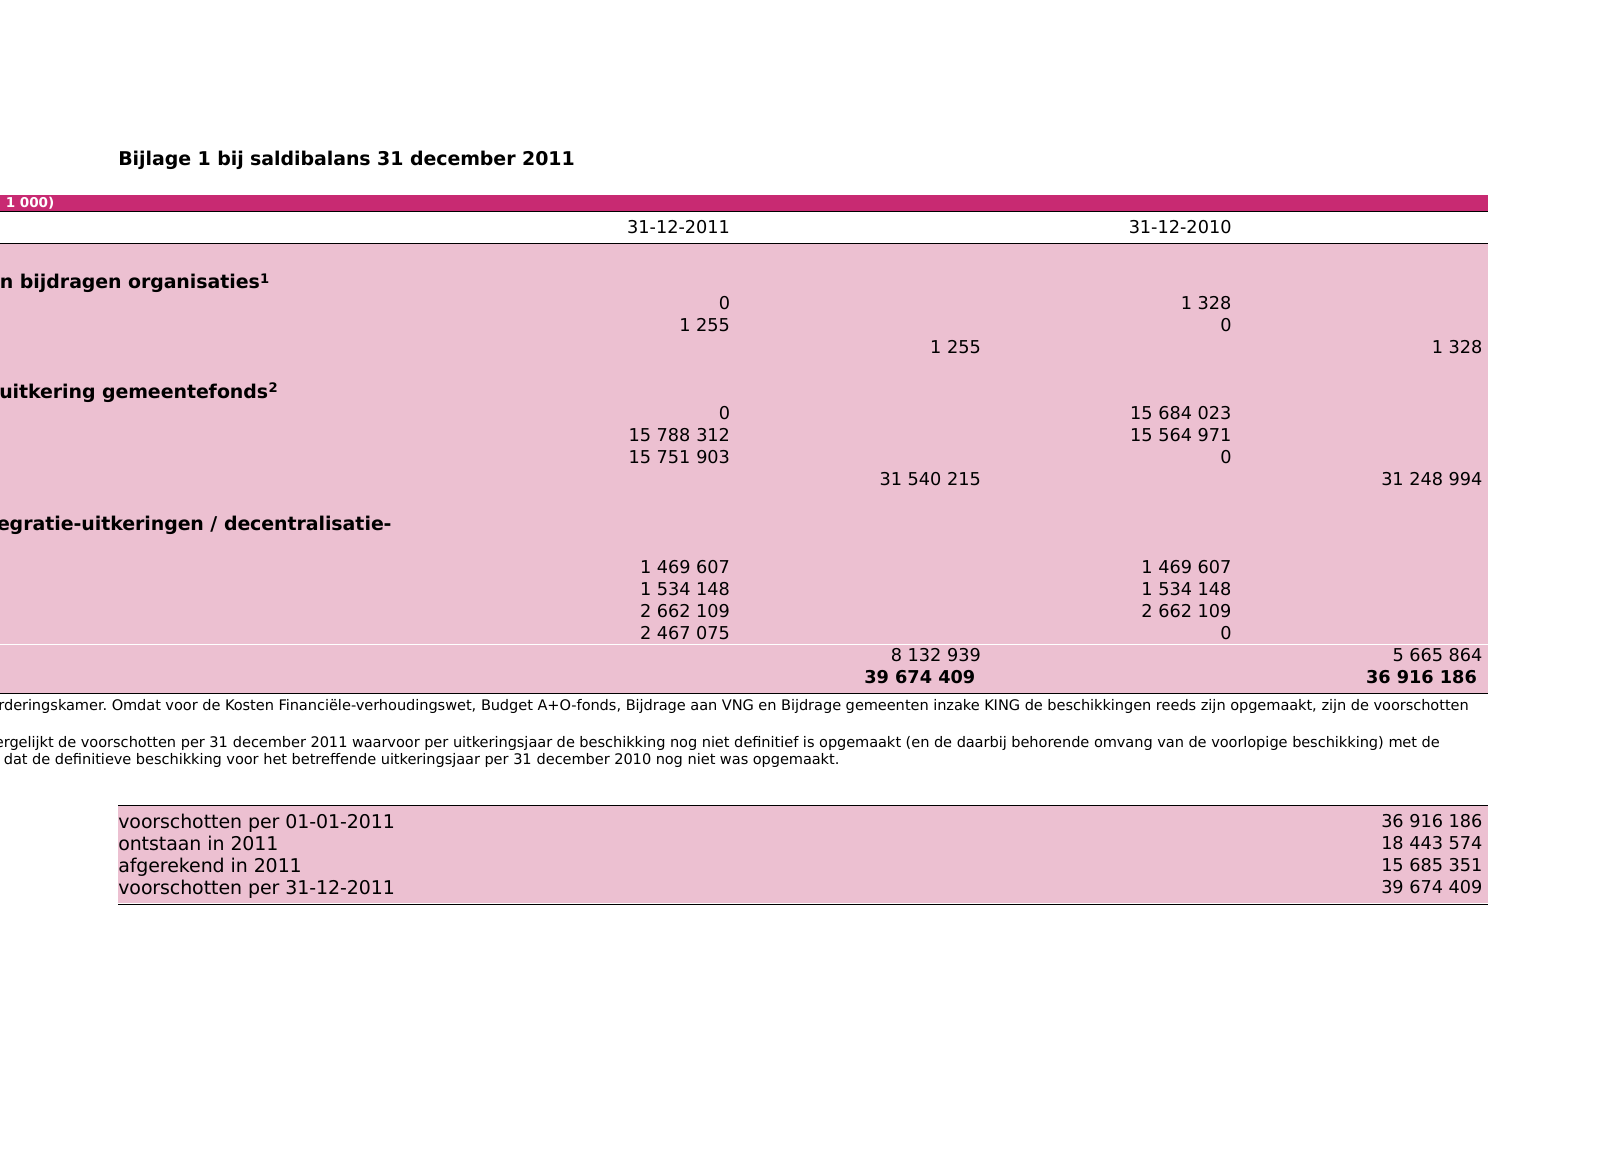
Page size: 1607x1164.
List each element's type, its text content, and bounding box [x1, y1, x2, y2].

table_cell Art. 1.2.2. / 1.2.3. Integratie-uitkeringen / decentralisatie-uitkeringen2 [0, 513, 485, 557]
table_cell voorschotten per 01-01-2011 [118, 806, 1244, 833]
table_cell [736, 447, 986, 469]
table_cell [736, 293, 986, 315]
table_cell 2010 [0, 601, 284, 623]
table_cell Art. 1.1. Onderzoek en bijdragen organisaties1 [0, 271, 485, 293]
table_cell [986, 645, 1237, 667]
table_cell [1237, 425, 1488, 447]
table_cell 2 662 109 [485, 601, 736, 623]
table_cell [485, 359, 736, 381]
table_cell [736, 491, 986, 513]
table_cell [986, 381, 1237, 403]
table_cell [485, 469, 736, 491]
table_cell 0 [986, 623, 1237, 644]
table_cell 31 540 215 [736, 469, 986, 491]
table_cell [0, 359, 284, 381]
table_cell 0 [485, 403, 736, 425]
table_cell [1237, 447, 1488, 469]
table_cell [284, 601, 485, 623]
table_cell 31 248 994 [1237, 469, 1488, 491]
table_cell 15 684 023 [986, 403, 1237, 425]
table_cell 1 534 148 [485, 579, 736, 601]
table_cell [1237, 212, 1488, 243]
table_cell TOTAAL [0, 667, 284, 693]
table_cell 31-12-2011 [485, 212, 736, 243]
table_cell 2011 [0, 315, 284, 337]
table_cell 0 [986, 315, 1237, 337]
table_cell [736, 601, 986, 623]
table_cell 1 469 607 [986, 557, 1237, 579]
table_cell [986, 469, 1237, 491]
table_cell 15 564 971 [986, 425, 1237, 447]
table_cell 0 [986, 447, 1237, 469]
table_cell [1237, 579, 1488, 601]
subtitle Bijlage 1 bij saldibalans 31 december 2011 [118, 148, 1488, 170]
table_cell [1237, 491, 1488, 513]
table_cell 2 662 109 [986, 601, 1237, 623]
table_cell [736, 381, 986, 403]
table_cell [284, 359, 485, 381]
table_cell [284, 667, 485, 693]
table_cell 1 534 148 [986, 579, 1237, 601]
table_cell ontstaan in 2011 [118, 833, 1244, 855]
table_cell [1237, 293, 1488, 315]
table_cell 2010 [0, 293, 284, 315]
table_cell [0, 645, 284, 667]
table_cell [736, 557, 986, 579]
table_cell 5 665 864 [1237, 645, 1488, 667]
table_cell 18 443 574 [1245, 833, 1488, 855]
table_cell [736, 212, 986, 243]
table_cell 2009 [0, 579, 284, 601]
table_cell [284, 623, 485, 644]
table_header Mutatieoverzicht voorschotten gemeentefonds (x € 1 000) [118, 790, 1488, 805]
table_cell 0 [485, 293, 736, 315]
table_cell [736, 579, 986, 601]
table_cell 1 328 [1237, 337, 1488, 359]
table_cell [485, 244, 736, 271]
table_cell [1237, 271, 1488, 293]
table_cell [1237, 601, 1488, 623]
table_cell 1 Betreft alleen de Kosten Waarderingskamer. Omdat voor de Kosten Financiële-verhoudingswet, Budget A+O-fonds, Bijdrage aan VNG en Bijdrage gemeenten inzake KING de beschikkingen reeds zijn opgemaakt, zijn de voorschotten gelijk aan € 0. 2 Dit onderdeel van de tabel vergelijkt de voorschotten per 31 december 2011 waarvoor per uitkeringsjaar de beschikking nog niet definitief is opgemaakt (en de daarbij behorende omvang van de voorlopige beschikking) met de voorschotten waarvoor geldt dat de definitieve beschikking voor het betreffende uitkeringsjaar per 31 december 2010 nog niet was opgemaakt. [0, 694, 1488, 768]
table_cell [1237, 403, 1488, 425]
table_cell [736, 244, 986, 271]
table_cell afgerekend in 2011 [118, 855, 1244, 877]
table_cell [1237, 623, 1488, 644]
table_cell 36 916 186 [1245, 806, 1488, 833]
table_cell [1237, 513, 1488, 557]
table_cell 1 255 [485, 315, 736, 337]
table_cell 2011 [0, 623, 284, 644]
table_cell [284, 212, 485, 243]
table_cell 15 788 312 [485, 425, 736, 447]
table_cell [485, 513, 736, 557]
table_cell 2 467 075 [485, 623, 736, 644]
table_cell [0, 469, 284, 491]
table_cell [284, 447, 485, 469]
table_cell [284, 315, 485, 337]
table_cell [0, 244, 284, 271]
table_cell [1237, 244, 1488, 271]
table_header Specificatie voorschotten (x € 1 000) [0, 195, 1488, 211]
table_cell [986, 271, 1237, 293]
table_cell 2010 [0, 425, 284, 447]
table_cell 1 255 [736, 337, 986, 359]
table_cell 36 916 186 [1237, 667, 1488, 693]
table_cell [485, 337, 736, 359]
table_cell 15 685 351 [1245, 855, 1488, 877]
table_cell [736, 623, 986, 644]
table_cell 31-12-2010 [986, 212, 1237, 243]
table_cell [986, 337, 1237, 359]
table_cell [736, 403, 986, 425]
table_cell 1 469 607 [485, 557, 736, 579]
table_cell [0, 212, 284, 243]
table_cell [0, 491, 284, 513]
table_cell [284, 557, 485, 579]
table_cell [284, 579, 485, 601]
table_cell [485, 271, 736, 293]
table_cell Art. 1.2.1. Algemene uitkering gemeentefonds2 [0, 381, 485, 403]
table_cell [736, 315, 986, 337]
table_cell [1237, 381, 1488, 403]
table_cell [1237, 359, 1488, 381]
table_cell [736, 271, 986, 293]
table_cell 2009 [0, 403, 284, 425]
table_cell 8 132 939 [736, 645, 986, 667]
table_cell [284, 645, 485, 667]
table_cell [986, 513, 1237, 557]
table_cell voorschotten per 31-12-2011 [118, 877, 1244, 903]
table_cell [284, 244, 485, 271]
table_cell [485, 381, 736, 403]
table_cell 15 751 903 [485, 447, 736, 469]
table_cell [986, 667, 1237, 693]
table_cell [736, 359, 986, 381]
table_cell [284, 337, 485, 359]
table_cell [485, 667, 736, 693]
table_cell [284, 293, 485, 315]
table_cell [736, 425, 986, 447]
table_cell [284, 469, 485, 491]
table_cell [986, 244, 1237, 271]
table_cell 2011 [0, 447, 284, 469]
table_cell [485, 645, 736, 667]
table_cell [736, 513, 986, 557]
table_cell [1237, 315, 1488, 337]
table_cell [1237, 557, 1488, 579]
table_cell [284, 403, 485, 425]
table_cell 1 328 [986, 293, 1237, 315]
table_cell [284, 491, 485, 513]
table_cell [986, 491, 1237, 513]
table_cell 39 674 409 [1245, 877, 1488, 903]
table_cell [485, 491, 736, 513]
table_cell 2008 [0, 557, 284, 579]
table_cell [284, 425, 485, 447]
table_cell 39 674 409 [736, 667, 986, 693]
table_cell [0, 337, 284, 359]
table_cell [986, 359, 1237, 381]
